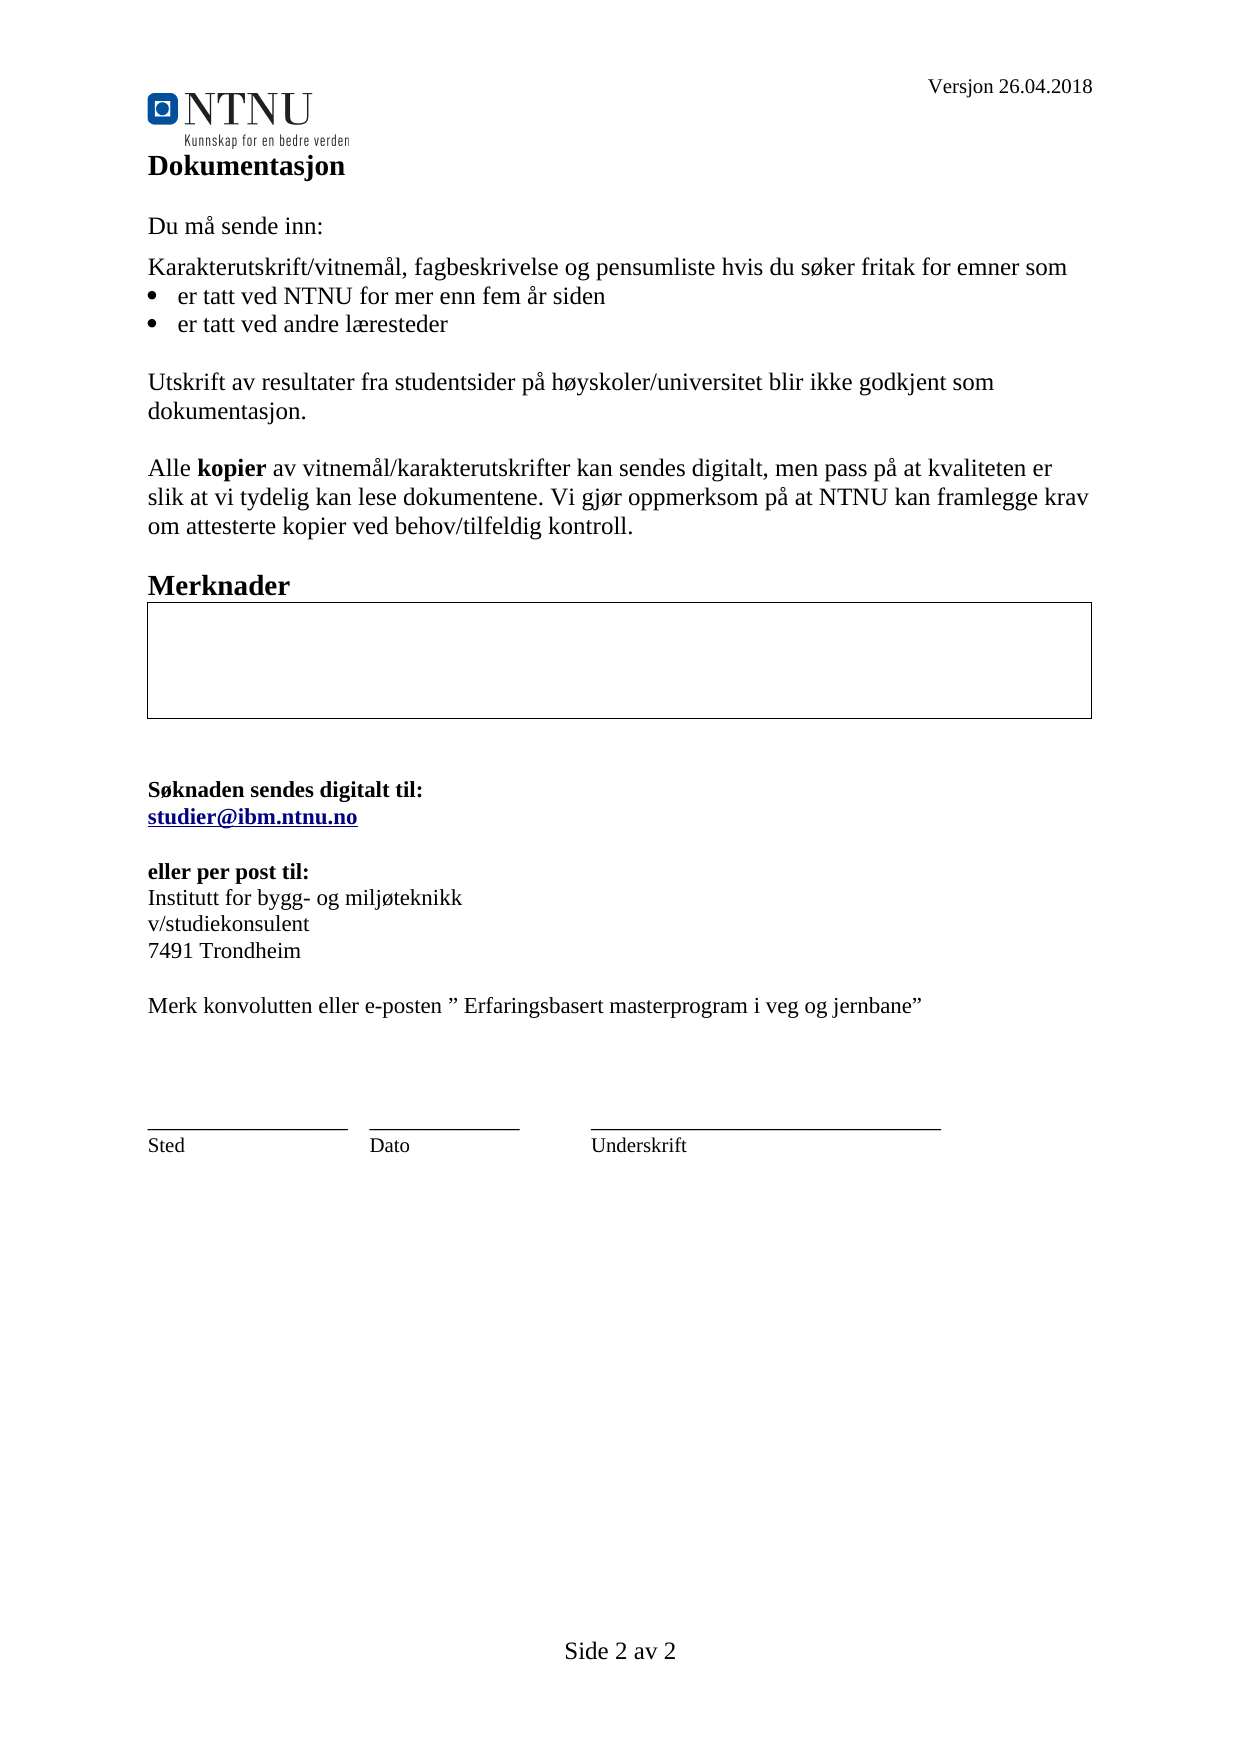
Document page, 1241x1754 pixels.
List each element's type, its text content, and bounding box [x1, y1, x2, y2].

list er tatt ved andre læresteder [148, 309, 1092, 338]
text Sted Dato Underskrift [148, 1133, 1092, 1157]
text Dokumentasjon [148, 148, 1092, 182]
text v/studiekonsulent [148, 911, 1092, 937]
text 7491 Trondheim [148, 937, 1092, 963]
text ________________ ____________ ____________________________ [148, 1104, 1092, 1133]
text Du må sende inn: [148, 211, 1092, 239]
text Utskrift av resultater fra studentsider på høyskoler/universitet blir ikke godkjent som dokumentasjon. [148, 367, 1092, 424]
text Alle kopier av vitnemål/karakterutskrifter kan sendes digitalt, men pass på at kvaliteten er slik at vi tydelig kan lese dokumentene. Vi gjør oppmerksom på at NTNU kan framlegge krav om attesterte kopier ved behov/tilfeldig kontroll. [148, 453, 1092, 539]
table_header [148, 603, 1091, 718]
text Merknader [148, 568, 1092, 602]
text eller per post til: [148, 858, 1092, 884]
list er tatt ved NTNU for mer enn fem år siden [148, 281, 1092, 309]
text Søknaden sendes digitalt til: [148, 776, 1092, 803]
text studier@ibm.ntnu.no [148, 803, 1092, 829]
text Karakterutskrift/vitnemål, fagbeskrivelse og pensumliste hvis du søker fritak for emner som [148, 252, 1092, 281]
text Merk konvolutten eller e-posten ” Erfaringsbasert masterprogram i veg og jernbane” [148, 992, 1092, 1018]
text Institutt for bygg- og miljøteknikk [148, 884, 1092, 911]
